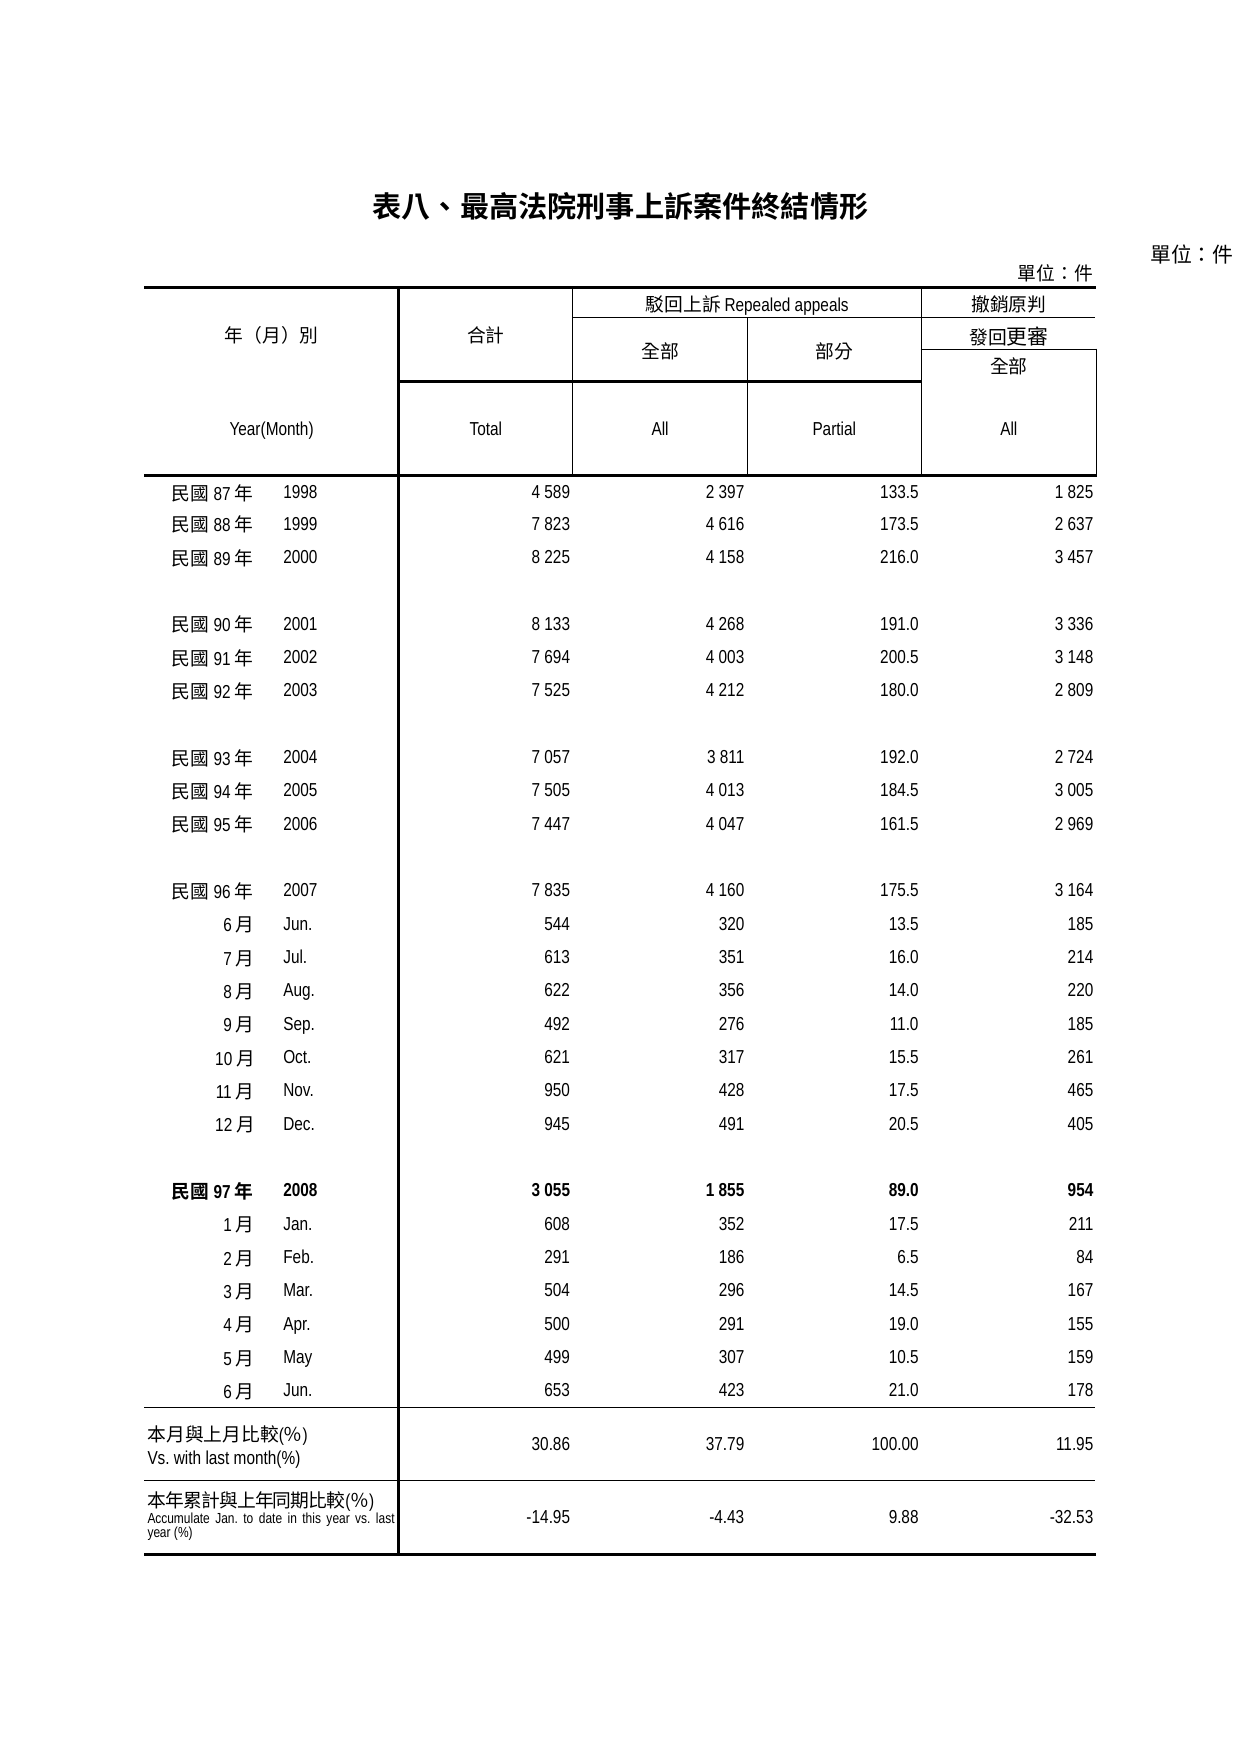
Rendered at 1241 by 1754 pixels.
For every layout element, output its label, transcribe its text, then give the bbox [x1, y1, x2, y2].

table_cell 9月 [144, 1007, 280, 1040]
table_cell 2 397 [573, 477, 747, 507]
table_cell 民國 91年 [144, 640, 280, 673]
table_cell 133.5 [747, 477, 921, 507]
table_cell 173.5 [747, 507, 921, 540]
table_cell 30.86 [400, 1408, 573, 1480]
table_cell 2006 [280, 807, 397, 840]
text 表八、最高法院刑事上訴案件終結情形 [148, 183, 1092, 225]
table_cell 民國 94年 [144, 774, 280, 807]
table_cell [144, 1140, 280, 1173]
table_cell All [573, 383, 747, 473]
table_cell 465 [921, 1074, 1096, 1107]
table_cell 428 [573, 1074, 747, 1107]
table_cell [400, 574, 573, 607]
table_cell Year(Month) [144, 380, 397, 473]
table_cell 1 825 [921, 477, 1096, 507]
table_cell 500 [400, 1307, 573, 1340]
table_cell 211 [921, 1207, 1096, 1240]
table_cell -4.43 [573, 1481, 747, 1553]
table_cell 民國 93年 [144, 740, 280, 773]
table_cell 1999 [280, 507, 397, 540]
table_cell [400, 1140, 573, 1173]
table_cell 192.0 [747, 740, 921, 773]
table_cell 11月 [144, 1074, 280, 1107]
table_cell 發回更審 [922, 317, 1096, 348]
table_cell 491 [573, 1107, 747, 1140]
table_cell 945 [400, 1107, 573, 1140]
table_cell 100.00 [747, 1408, 921, 1480]
table_cell 14.5 [747, 1274, 921, 1307]
table_cell [921, 574, 1096, 607]
table_cell 民國 88年 [144, 507, 280, 540]
table_cell [921, 707, 1096, 740]
table_cell 17.5 [747, 1207, 921, 1240]
table_cell 民國 90年 [144, 607, 280, 640]
table_cell 19.0 [747, 1307, 921, 1340]
table_cell 14.0 [747, 974, 921, 1007]
table_cell 2 724 [921, 740, 1096, 773]
table_cell 186 [573, 1240, 747, 1273]
table_cell 4 013 [573, 774, 747, 807]
table_cell 356 [573, 974, 747, 1007]
table_cell 2005 [280, 774, 397, 807]
table_cell Apr. [280, 1307, 397, 1340]
table_cell 民國 89年 [144, 540, 280, 573]
table_cell [573, 707, 747, 740]
table_cell May [280, 1340, 397, 1373]
text 單位：件 [148, 259, 1092, 286]
table_cell 2008 [280, 1174, 397, 1207]
table_cell 613 [400, 940, 573, 973]
text 單位：件 [1150, 239, 1240, 264]
table_cell 3 811 [573, 740, 747, 773]
table_cell 276 [573, 1007, 747, 1040]
table_cell 12月 [144, 1107, 280, 1140]
text [1150, 231, 1240, 239]
table_cell 7 505 [400, 774, 573, 807]
table_cell 291 [573, 1307, 747, 1340]
table_header 年（月）別 [144, 289, 397, 380]
table_cell 民國 92年 [144, 674, 280, 707]
table_cell 7 835 [400, 874, 573, 907]
table_cell [747, 840, 921, 873]
table_header 撤銷原判 [922, 289, 1096, 317]
table_cell 492 [400, 1007, 573, 1040]
table_cell 89.0 [747, 1174, 921, 1207]
table_cell 2002 [280, 640, 397, 673]
table_cell All [922, 380, 1096, 473]
table_cell [280, 707, 397, 740]
table_cell 180.0 [747, 674, 921, 707]
table_cell Oct. [280, 1040, 397, 1073]
table_cell 1 855 [573, 1174, 747, 1207]
table_cell 16.0 [747, 940, 921, 973]
table_cell 2 809 [921, 674, 1096, 707]
table_cell 2 969 [921, 807, 1096, 840]
table_cell 4 047 [573, 807, 747, 840]
table_cell Aug. [280, 974, 397, 1007]
table_cell 7 057 [400, 740, 573, 773]
table_cell 161.5 [747, 807, 921, 840]
table_header 合計 [400, 289, 572, 380]
table_cell 291 [400, 1240, 573, 1273]
table_cell 本年累計與上年同期比較(％) Accumulate Jan. to date in this year vs. last year (%) [144, 1481, 397, 1553]
table_cell 4 212 [573, 674, 747, 707]
table_cell 2 637 [921, 507, 1096, 540]
table_cell 2003 [280, 674, 397, 707]
table_cell 261 [921, 1040, 1096, 1073]
table_cell 21.0 [747, 1374, 921, 1407]
table_cell 6月 [144, 907, 280, 940]
table_cell Total [400, 383, 572, 473]
table_cell 本月與上月比較(％) Vs. with last month(%) [144, 1408, 397, 1480]
table_cell [921, 840, 1096, 873]
table_cell 2000 [280, 540, 397, 573]
table_cell 307 [573, 1340, 747, 1373]
table_cell Dec. [280, 1107, 397, 1140]
table_cell 405 [921, 1107, 1096, 1140]
table_cell 全部 [573, 318, 747, 380]
table_cell Jul. [280, 940, 397, 973]
table_cell Sep. [280, 1007, 397, 1040]
table_cell Jan. [280, 1207, 397, 1240]
table_cell 37.79 [573, 1408, 747, 1480]
table_cell 8月 [144, 974, 280, 1007]
table_cell 4 268 [573, 607, 747, 640]
table_cell 4 158 [573, 540, 747, 573]
table_cell 2001 [280, 607, 397, 640]
table_cell 352 [573, 1207, 747, 1240]
table_cell 民國 97年 [144, 1174, 280, 1207]
table_cell [747, 1140, 921, 1173]
table_cell [280, 840, 397, 873]
table_cell [921, 1140, 1096, 1173]
table_cell 423 [573, 1374, 747, 1407]
table_cell 8 133 [400, 607, 573, 640]
table_cell 8 225 [400, 540, 573, 573]
table_cell Mar. [280, 1274, 397, 1307]
table_cell -14.95 [400, 1481, 573, 1553]
table_cell 7 525 [400, 674, 573, 707]
table_cell 11.0 [747, 1007, 921, 1040]
table_header 駁回上訴Repealed appeals [573, 289, 921, 317]
table_cell 9.88 [747, 1481, 921, 1553]
table_cell [280, 574, 397, 607]
table_cell 191.0 [747, 607, 921, 640]
table_cell 608 [400, 1207, 573, 1240]
table_cell 2007 [280, 874, 397, 907]
table_cell 84 [921, 1240, 1096, 1273]
table_cell 3 164 [921, 874, 1096, 907]
table_cell 3 005 [921, 774, 1096, 807]
table_cell 6月 [144, 1374, 280, 1407]
table_cell 10月 [144, 1040, 280, 1073]
table_cell 部分 [748, 318, 921, 380]
table_cell 5月 [144, 1340, 280, 1373]
table_cell 2004 [280, 740, 397, 773]
table_cell 10.5 [747, 1340, 921, 1373]
table_cell 296 [573, 1274, 747, 1307]
table_cell 15.5 [747, 1040, 921, 1073]
table_cell 216.0 [747, 540, 921, 573]
text [1150, 264, 1240, 271]
table_cell 499 [400, 1340, 573, 1373]
table_cell 155 [921, 1307, 1096, 1340]
table_cell 17.5 [747, 1074, 921, 1107]
table_cell 175.5 [747, 874, 921, 907]
table_cell 民國 87年 [144, 477, 280, 507]
table_cell Nov. [280, 1074, 397, 1107]
table_cell 185 [921, 907, 1096, 940]
table_cell 167 [921, 1274, 1096, 1307]
table_cell 7 823 [400, 507, 573, 540]
table_cell 214 [921, 940, 1096, 973]
table_cell [747, 707, 921, 740]
table_cell 220 [921, 974, 1096, 1007]
table_cell [747, 574, 921, 607]
table_cell 3 055 [400, 1174, 573, 1207]
table_cell 159 [921, 1340, 1096, 1373]
table_cell 320 [573, 907, 747, 940]
table_cell 4 589 [400, 477, 573, 507]
table_cell 3 148 [921, 640, 1096, 673]
table_cell 200.5 [747, 640, 921, 673]
table_cell 178 [921, 1374, 1096, 1407]
table_cell Partial [748, 383, 921, 473]
table_cell 622 [400, 974, 573, 1007]
table_cell [573, 1140, 747, 1173]
table_cell 4月 [144, 1307, 280, 1340]
table_cell 4 160 [573, 874, 747, 907]
table_cell [144, 707, 280, 740]
table_cell 621 [400, 1040, 573, 1073]
table_cell 7月 [144, 940, 280, 973]
table_cell 11.95 [921, 1407, 1096, 1480]
table_cell 4 003 [573, 640, 747, 673]
table_cell 2月 [144, 1240, 280, 1273]
table_cell 民國 96年 [144, 874, 280, 907]
table_cell 13.5 [747, 907, 921, 940]
table_cell 7 694 [400, 640, 573, 673]
table_cell 184.5 [747, 774, 921, 807]
table_cell 351 [573, 940, 747, 973]
table_cell 3月 [144, 1274, 280, 1307]
table_cell 7 447 [400, 807, 573, 840]
table_cell Feb. [280, 1240, 397, 1273]
table_cell 185 [921, 1007, 1096, 1040]
table_cell 317 [573, 1040, 747, 1073]
table_cell -32.53 [921, 1480, 1096, 1553]
table_cell 1998 [280, 477, 397, 507]
table_cell 20.5 [747, 1107, 921, 1140]
table_cell 950 [400, 1074, 573, 1107]
table_cell 653 [400, 1374, 573, 1407]
table_cell 民國 95年 [144, 807, 280, 840]
table_cell [573, 840, 747, 873]
table_cell [400, 707, 573, 740]
table_cell 1月 [144, 1207, 280, 1240]
table_cell 504 [400, 1274, 573, 1307]
table_cell 6.5 [747, 1240, 921, 1273]
table_cell [280, 1140, 397, 1173]
table_cell 3 336 [921, 607, 1096, 640]
table_cell 3 457 [921, 540, 1096, 573]
table_cell Jun. [280, 907, 397, 940]
table_cell Jun. [280, 1374, 397, 1407]
table_cell [144, 840, 280, 873]
table_cell [144, 574, 280, 607]
table_cell [400, 840, 573, 873]
table_cell [573, 574, 747, 607]
table_cell 954 [921, 1174, 1096, 1207]
table_cell 544 [400, 907, 573, 940]
table_cell 全部 [922, 350, 1096, 380]
table_cell 4 616 [573, 507, 747, 540]
